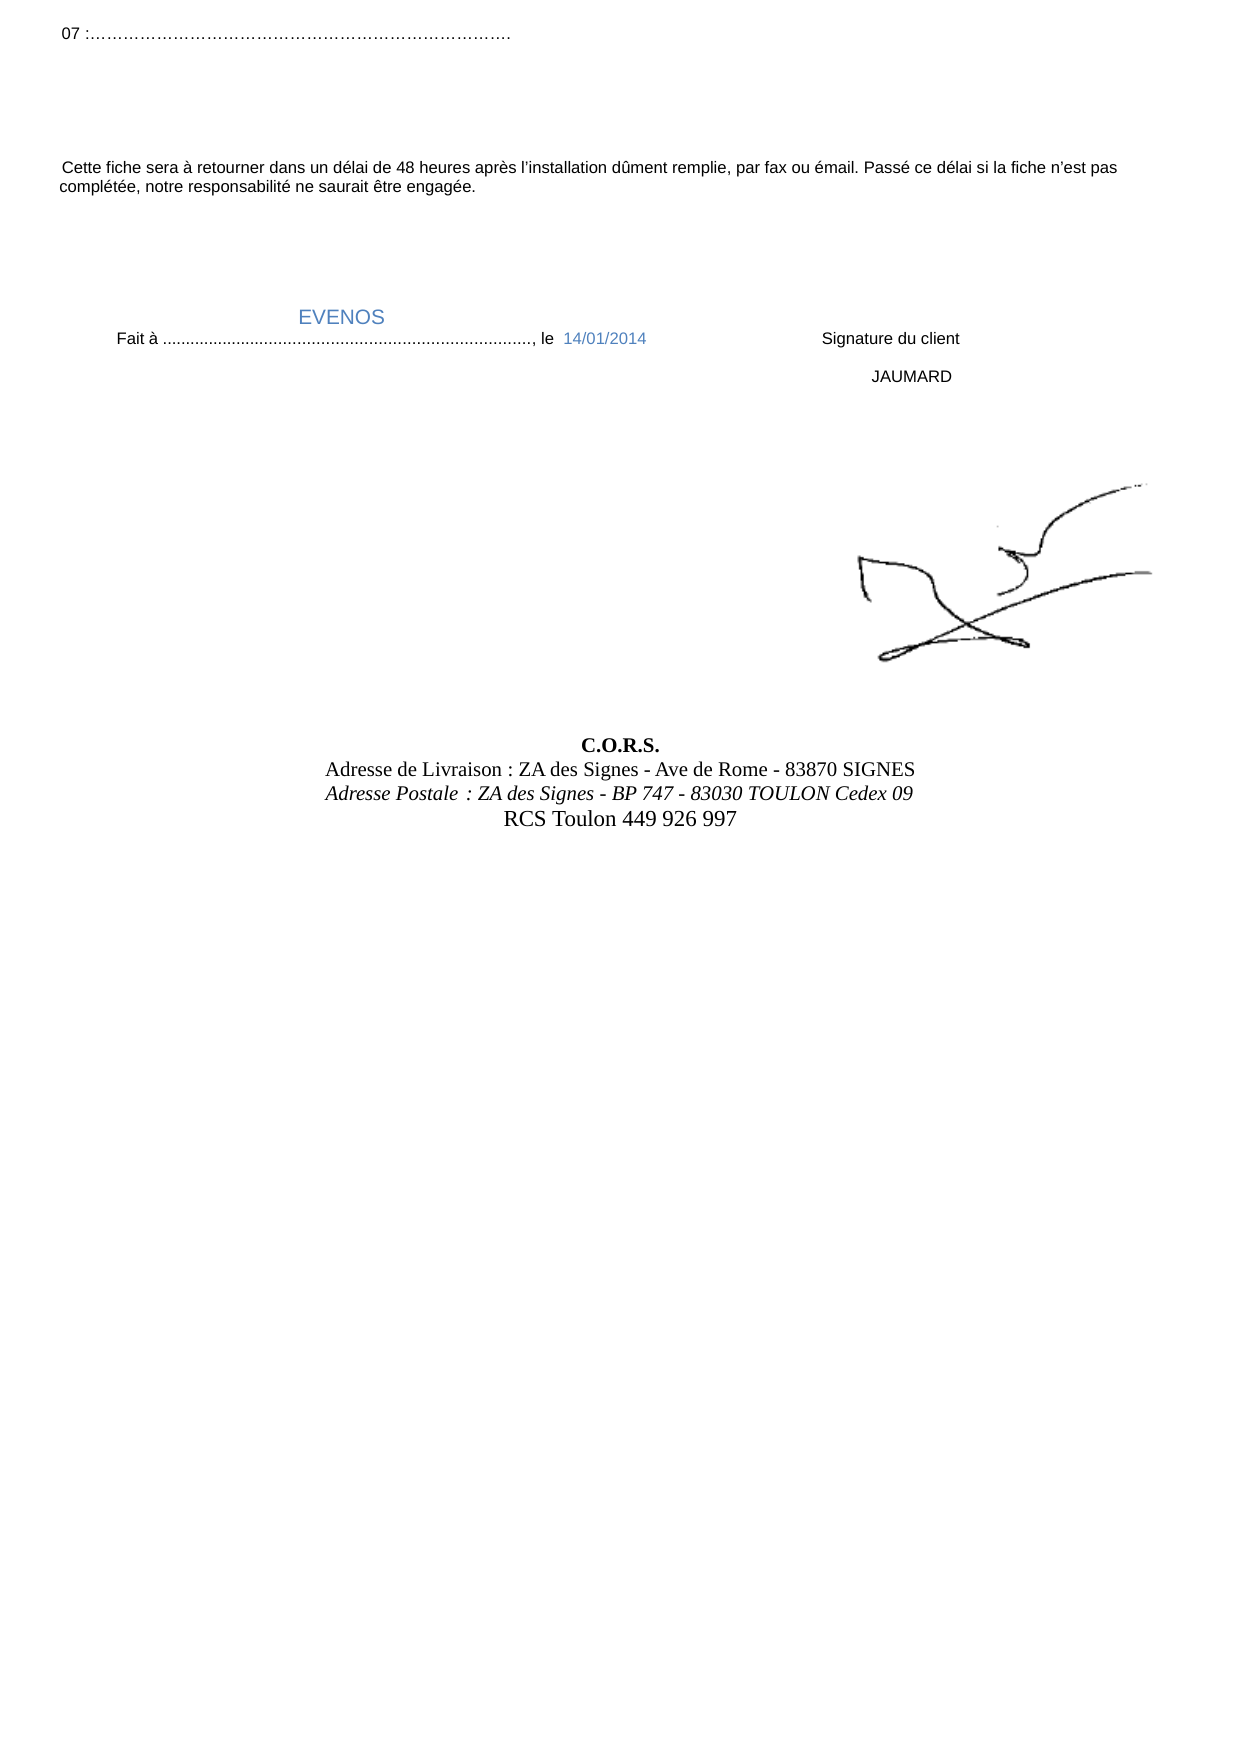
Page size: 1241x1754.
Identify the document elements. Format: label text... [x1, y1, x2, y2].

text Cette fiche sera à retourner dans un délai de 48 heures après l’installation dûment remplie, par fax ou émail. Passé ce délai si la fiche n’est pas complétée, notre responsabilité ne saurait être engagée. [59, 158, 1181, 196]
text Adresse Postale : ZA des Signes - BP 747 - 83030 TOULON Cedex 09 [59, 781, 1181, 805]
text EVENOS [59, 304, 1181, 328]
text 07 :…………………………………………………………………. [59, 24, 1181, 43]
text RCS Toulon 449 926 997 [59, 805, 1181, 831]
text C.O.R.S. [59, 733, 1181, 757]
picture [828, 443, 1182, 714]
text Fait à , le 14/01/2014 Signature du client [59, 328, 1181, 348]
text JAUMARD [59, 367, 1181, 386]
text Adresse de Livraison : ZA des Signes - Ave de Rome - 83870 SIGNES [59, 757, 1181, 781]
